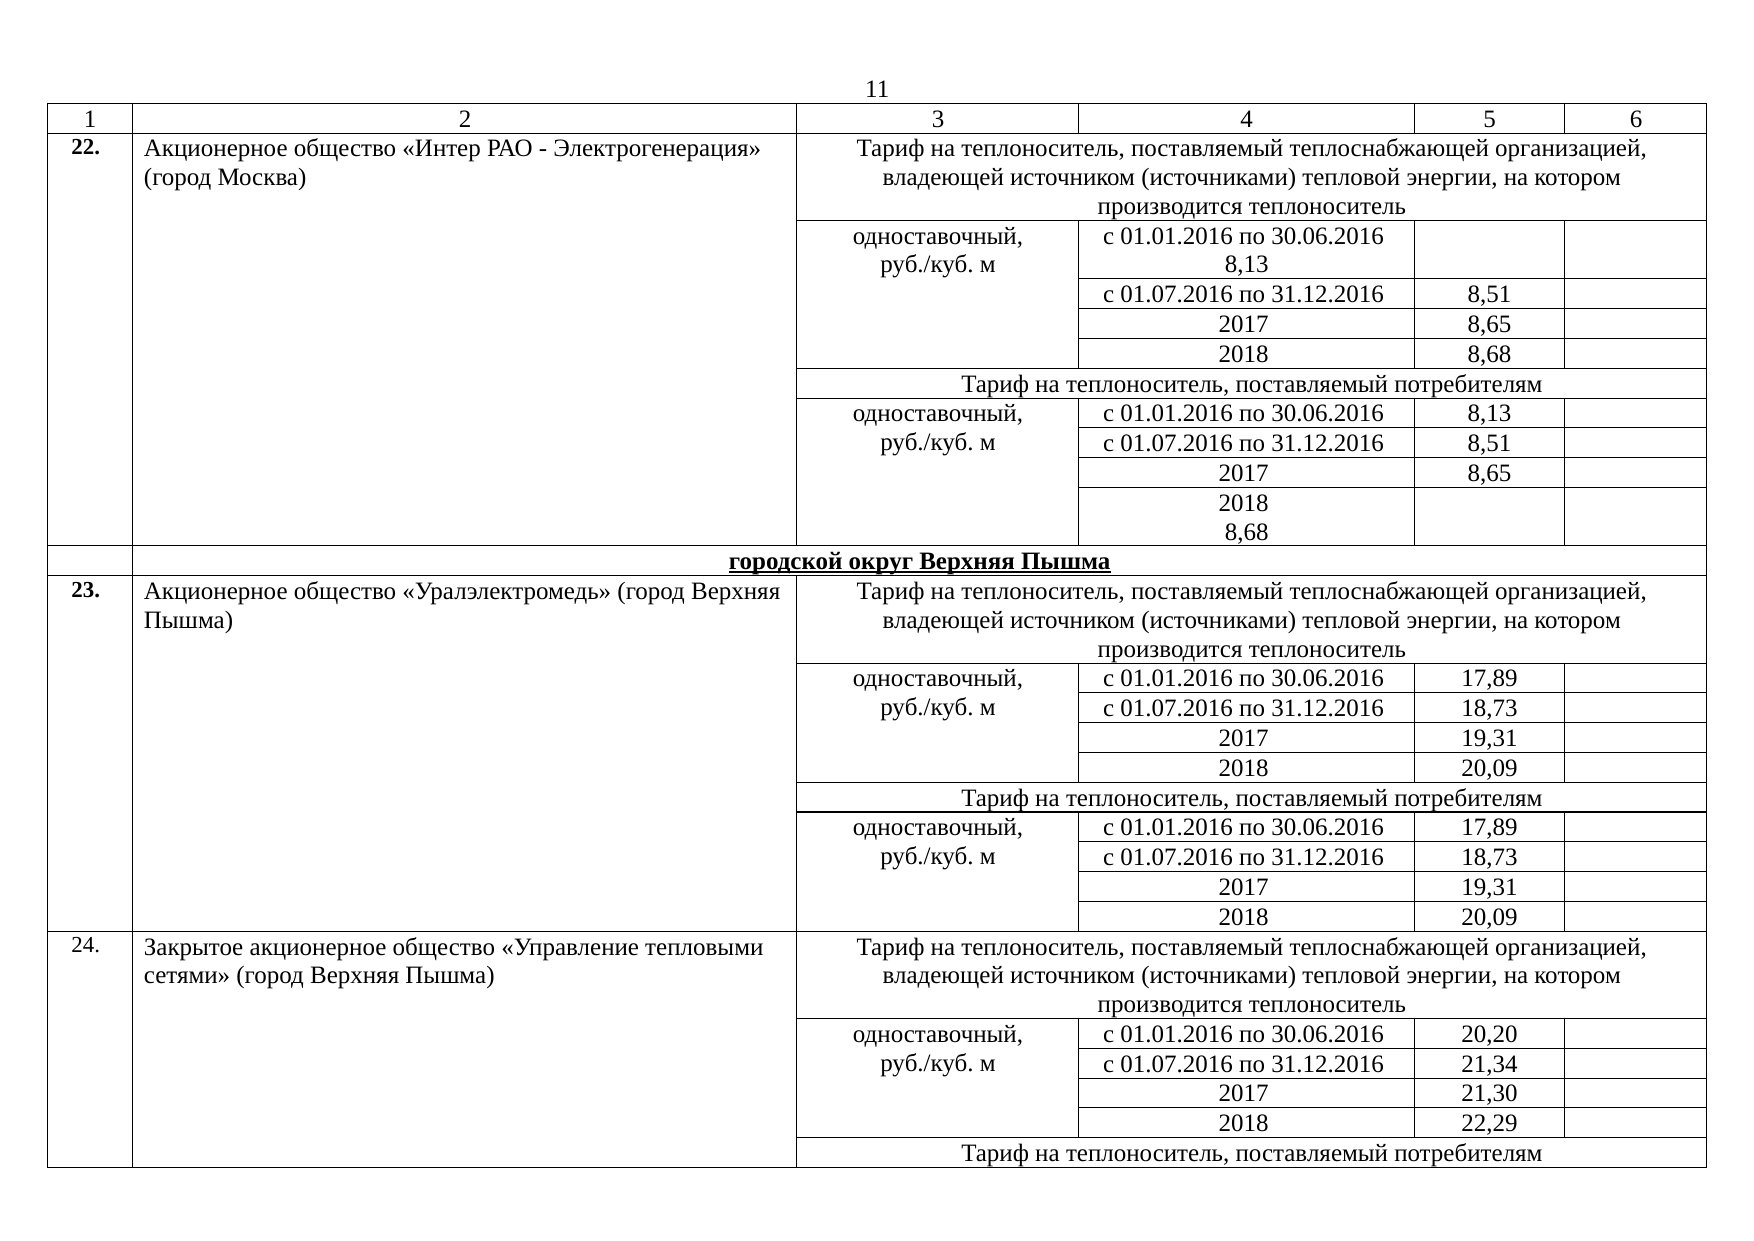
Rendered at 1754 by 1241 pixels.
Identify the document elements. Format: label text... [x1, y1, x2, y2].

table_header 4 [1079, 104, 1414, 132]
table_cell Тариф на теплоноситель, поставляемый теплоснабжающей организацией, владеющей источником (источниками) тепловой энергии, на котором производится теплоноситель [797, 134, 1706, 220]
table_cell 19,31 [1415, 723, 1564, 752]
table_cell с 01.01.2016 по 30.06.2016 8,13 [1079, 221, 1414, 278]
table_cell [1565, 428, 1706, 457]
table_cell с 01.07.2016 по 31.12.2016 [1079, 428, 1414, 457]
table_cell [1565, 309, 1706, 338]
table_header 2 [133, 104, 796, 132]
table_cell 2017 [1079, 872, 1414, 901]
table_cell одноставочный, руб./куб. м [797, 813, 1078, 931]
table_cell [1565, 813, 1706, 841]
table_cell [1565, 399, 1706, 427]
table_cell [48, 546, 132, 575]
table_cell одноставочный, руб./куб. м [797, 1019, 1078, 1137]
table_cell 18,73 [1415, 842, 1564, 871]
table_cell 2017 [1079, 309, 1414, 338]
table_cell 17,89 [1415, 664, 1564, 692]
table_cell [48, 134, 132, 545]
table_cell городской округ Верхняя Пышма [133, 546, 1706, 575]
table_cell [1565, 1019, 1706, 1048]
table_cell Тариф на теплоноситель, поставляемый теплоснабжающей организацией, владеющей источником (источниками) тепловой энергии, на котором производится теплоноситель [797, 576, 1706, 662]
table_cell 20,09 [1415, 902, 1564, 931]
table_cell 18,73 [1415, 693, 1564, 722]
table_cell 19,31 [1415, 872, 1564, 901]
table_cell 20,20 [1415, 1019, 1564, 1048]
table_cell с 01.07.2016 по 31.12.2016 [1079, 693, 1414, 722]
table_cell [48, 576, 132, 931]
table_cell 20,09 [1415, 753, 1564, 782]
table_cell с 01.01.2016 по 30.06.2016 [1079, 813, 1414, 841]
table_cell [1565, 664, 1706, 692]
table_cell [1565, 339, 1706, 368]
table_cell одноставочный, руб./куб. м [797, 399, 1078, 545]
table_cell с 01.07.2016 по 31.12.2016 [1079, 842, 1414, 871]
table_cell с 01.01.2016 по 30.06.2016 [1079, 1019, 1414, 1048]
table_cell [1565, 458, 1706, 487]
table_cell Тариф на теплоноситель, поставляемый теплоснабжающей организацией, владеющей источником (источниками) тепловой энергии, на котором производится теплоноситель [797, 932, 1706, 1018]
table_cell [1565, 693, 1706, 722]
table_cell 2018 [1079, 902, 1414, 931]
table_cell [1565, 842, 1706, 871]
table_cell 2018 [1079, 339, 1414, 368]
table_cell 8,13 [1415, 399, 1564, 427]
table_header 5 [1415, 104, 1564, 132]
table_cell [1565, 753, 1706, 782]
table_cell Тариф на теплоноситель, поставляемый потребителям [797, 369, 1706, 397]
table_cell с 01.07.2016 по 31.12.2016 [1079, 279, 1414, 308]
table_cell [1565, 221, 1706, 278]
table_cell [48, 932, 132, 1167]
table_cell [1415, 221, 1564, 278]
table_cell [1415, 488, 1564, 545]
table_cell [1565, 488, 1706, 545]
table_cell одноставочный, руб./куб. м [797, 664, 1078, 782]
table_cell [1565, 902, 1706, 931]
table_cell 2017 [1079, 458, 1414, 487]
table_cell 8,68 [1415, 339, 1564, 368]
table_cell [1565, 723, 1706, 752]
table_cell Акционерное общество «Интер РАО - Электрогенерация» (город Москва) [133, 134, 796, 545]
table_cell 8,51 [1415, 428, 1564, 457]
table_cell 2018 [1079, 753, 1414, 782]
table_cell 8,51 [1415, 279, 1564, 308]
table_cell 8,65 [1415, 458, 1564, 487]
table_cell одноставочный, руб./куб. м [797, 221, 1078, 368]
table_cell 8,65 [1415, 309, 1564, 338]
table_header 6 [1565, 104, 1706, 132]
table_cell 2018 8,68 [1079, 488, 1414, 545]
table_cell [1565, 1049, 1706, 1077]
table_cell Тариф на теплоноситель, поставляемый потребителям [797, 783, 1706, 811]
table_cell 2018 [1079, 1108, 1414, 1137]
table_cell [1565, 279, 1706, 308]
table_cell [1565, 1079, 1706, 1107]
table_cell 21,34 [1415, 1049, 1564, 1077]
table_cell с 01.01.2016 по 30.06.2016 [1079, 399, 1414, 427]
table_cell [1565, 1108, 1706, 1137]
table_cell Закрытое акционерное общество «Управление тепловыми сетями» (город Верхняя Пышма) [133, 932, 796, 1167]
table_cell 21,30 [1415, 1079, 1564, 1107]
table_cell 17,89 [1415, 813, 1564, 841]
table_cell 2017 [1079, 723, 1414, 752]
table_cell 2017 [1079, 1079, 1414, 1107]
table_cell с 01.07.2016 по 31.12.2016 [1079, 1049, 1414, 1077]
table_cell [1565, 872, 1706, 901]
table_cell с 01.01.2016 по 30.06.2016 [1079, 664, 1414, 692]
table_cell Акционерное общество «Уралэлектромедь» (город Верхняя Пышма) [133, 576, 796, 931]
table_cell Тариф на теплоноситель, поставляемый потребителям [797, 1138, 1706, 1167]
table_header 3 [797, 104, 1078, 132]
table_header 1 [48, 104, 132, 132]
table_cell 22,29 [1415, 1108, 1564, 1137]
